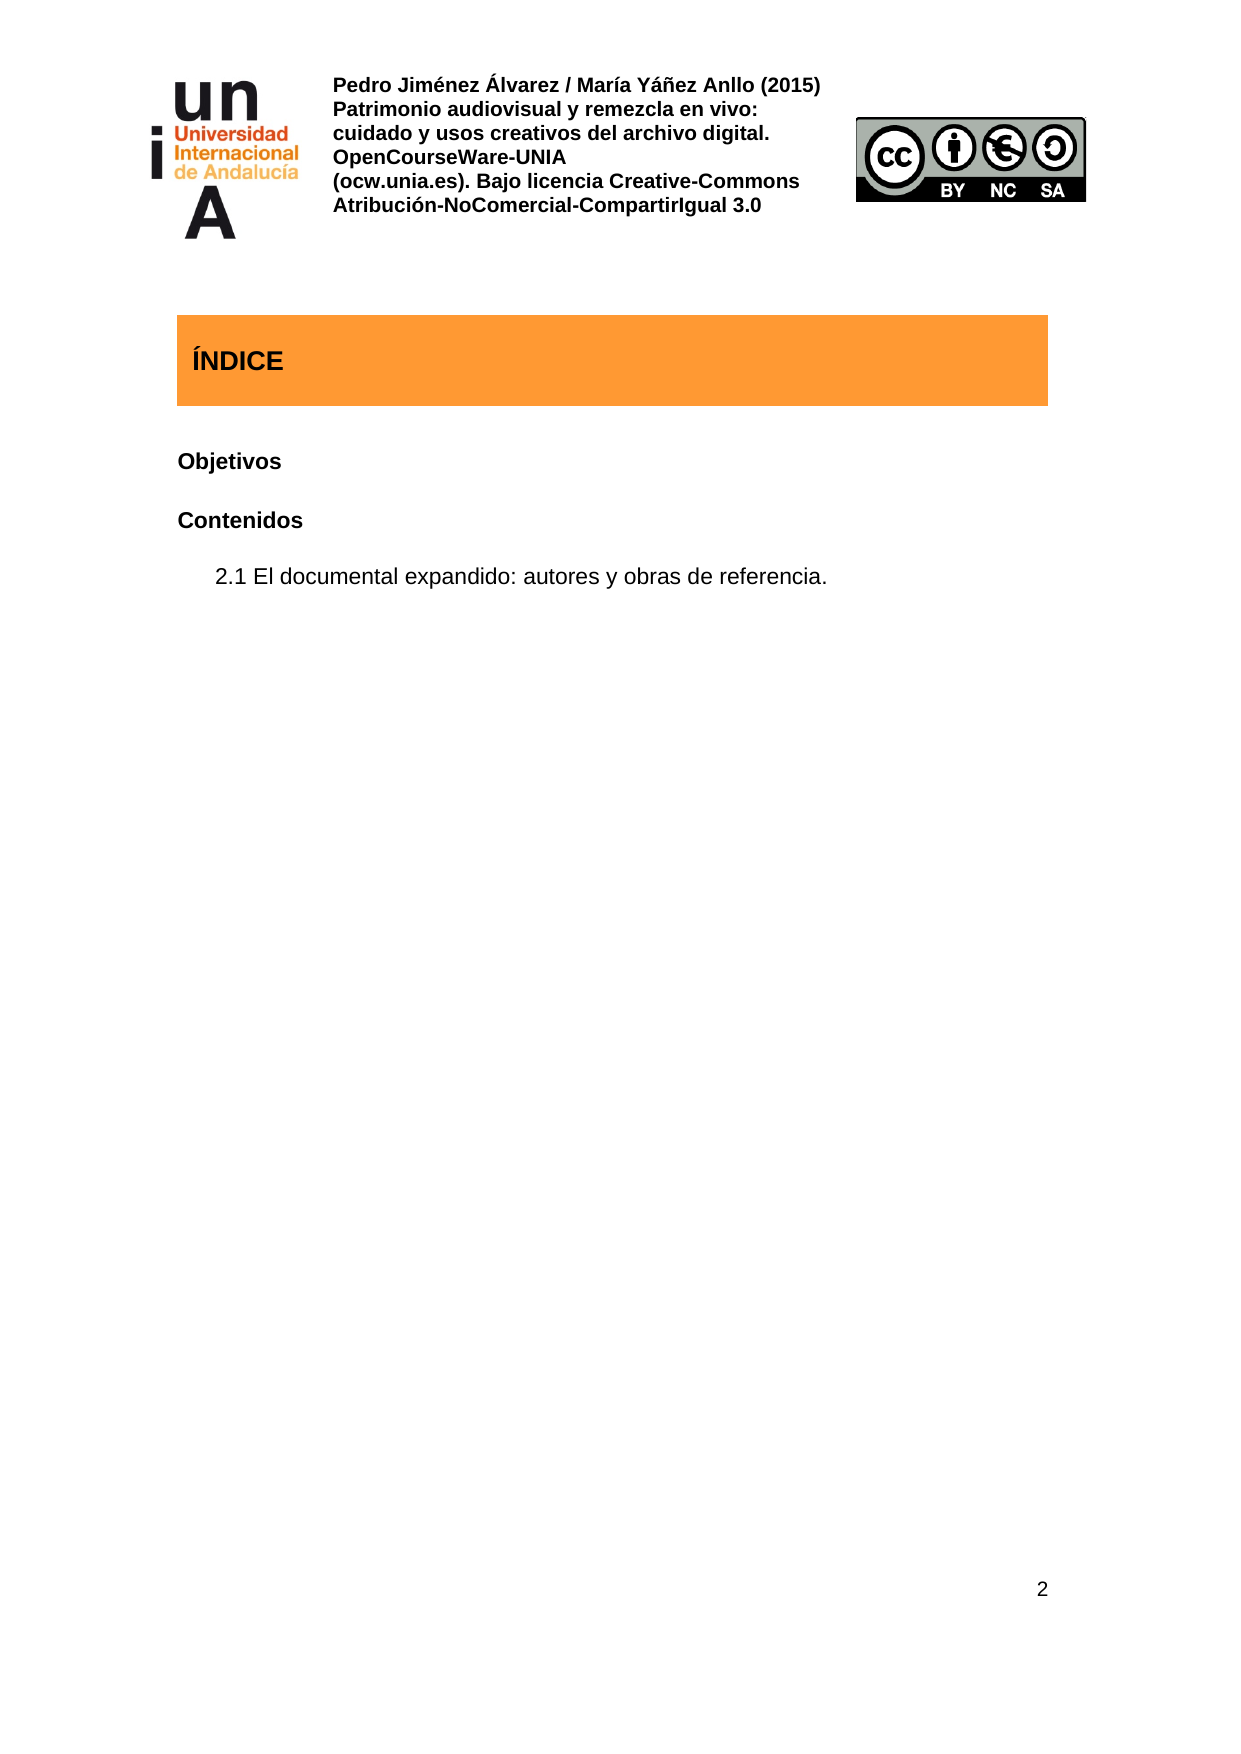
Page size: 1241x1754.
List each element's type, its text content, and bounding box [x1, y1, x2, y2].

text Objetivos [177, 444, 1048, 476]
text Contenidos [177, 507, 1048, 533]
text ÍNDICE [177, 344, 1048, 376]
text 2.1 El documental expandido: autores y obras de referencia. [215, 560, 1048, 591]
picture [148, 77, 303, 242]
